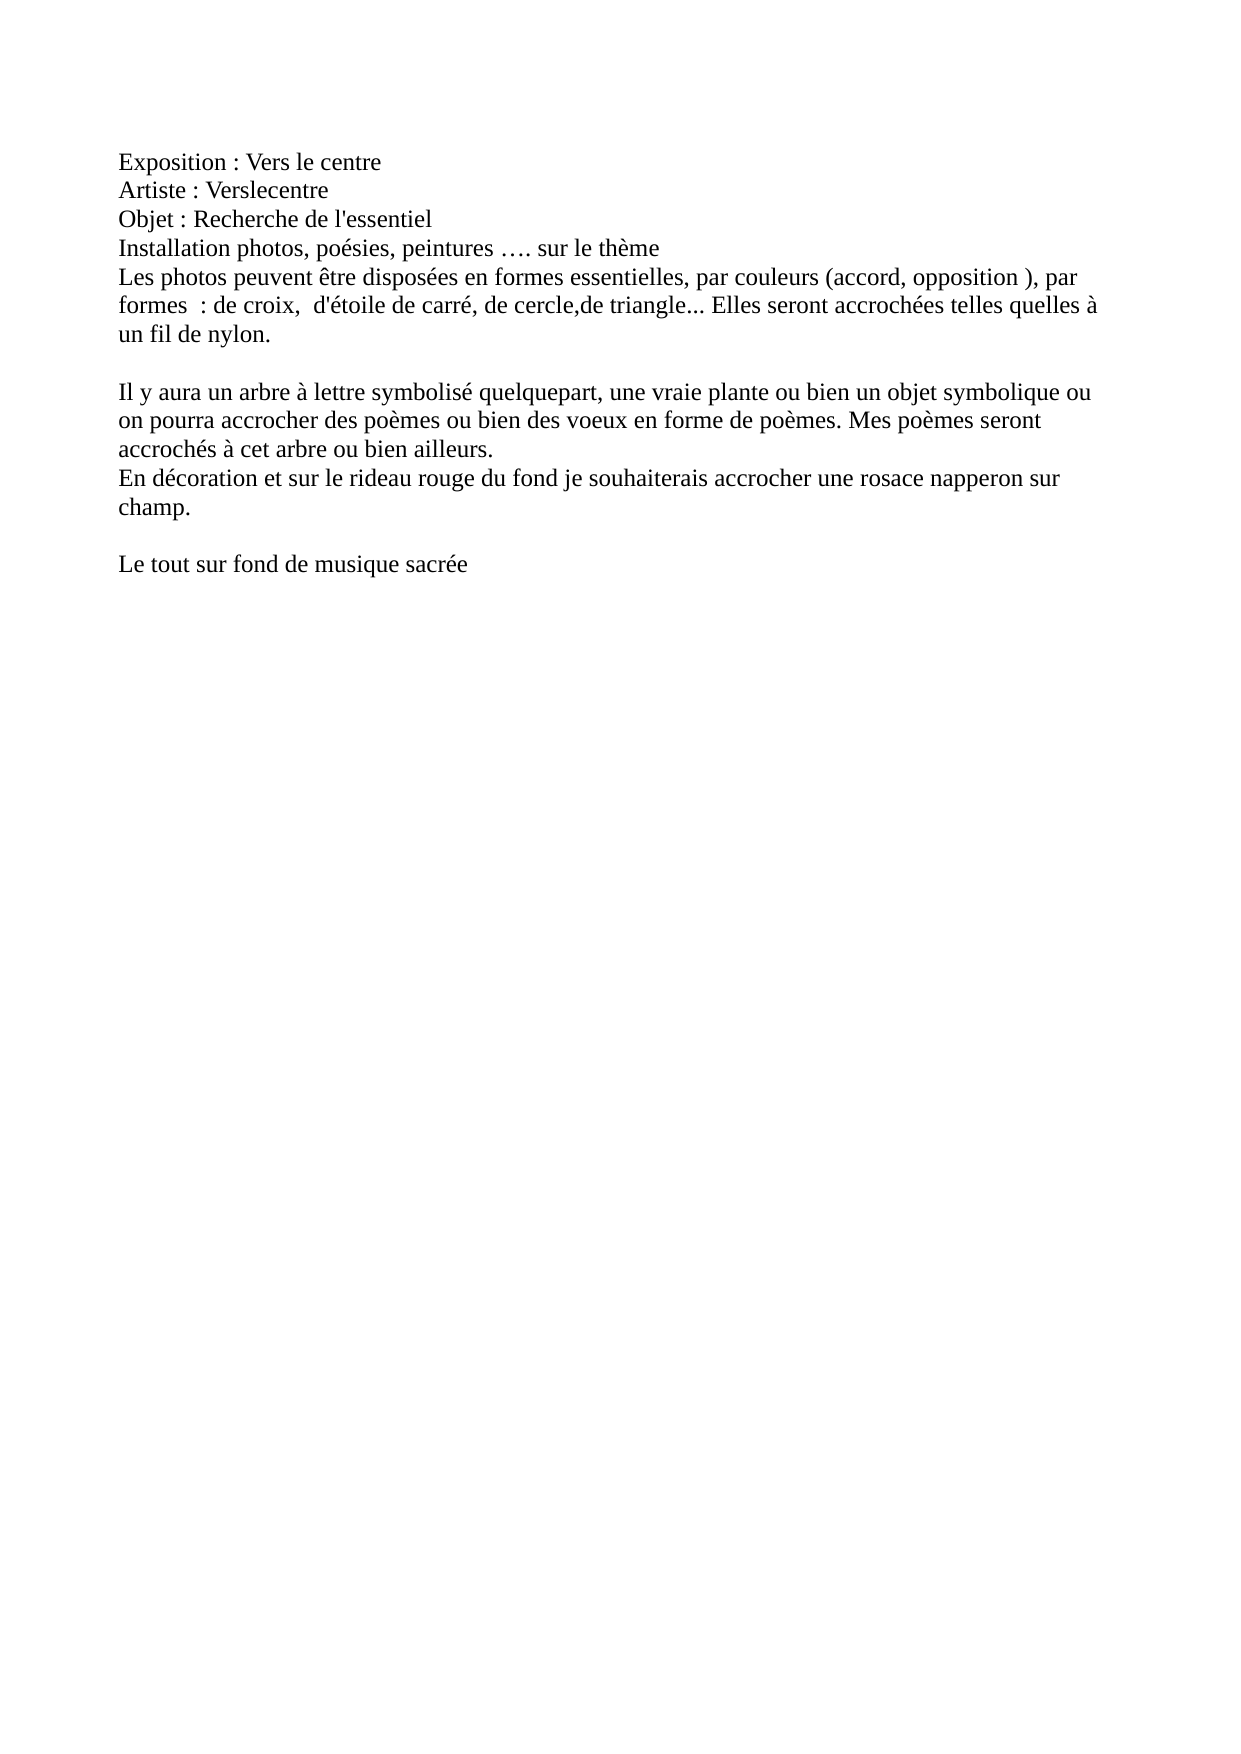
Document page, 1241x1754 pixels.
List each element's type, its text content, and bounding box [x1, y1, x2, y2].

text Il y aura un arbre à lettre symbolisé quelquepart, une vraie plante ou bien un objet symbolique ou on pourra accrocher des poèmes ou bien des voeux en forme de poèmes. Mes poèmes seront accrochés à cet arbre ou bien ailleurs. [118, 377, 1122, 463]
text En décoration et sur le rideau rouge du fond je souhaiterais accrocher une rosace napperon sur champ. [118, 463, 1122, 521]
text Le tout sur fond de musique sacrée [118, 549, 1122, 578]
text Exposition : Vers le centre [118, 147, 1122, 176]
text Artiste : Verslecentre [118, 176, 1122, 204]
text Les photos peuvent être disposées en formes essentielles, par couleurs (accord, opposition ), par formes : de croix, d'étoile de carré, de cercle,de triangle... Elles seront accrochées telles quelles à un fil de nylon. [118, 262, 1122, 348]
text Installation photos, poésies, peintures …. sur le thème [118, 233, 1122, 262]
text Objet : Recherche de l'essentiel [118, 204, 1122, 233]
